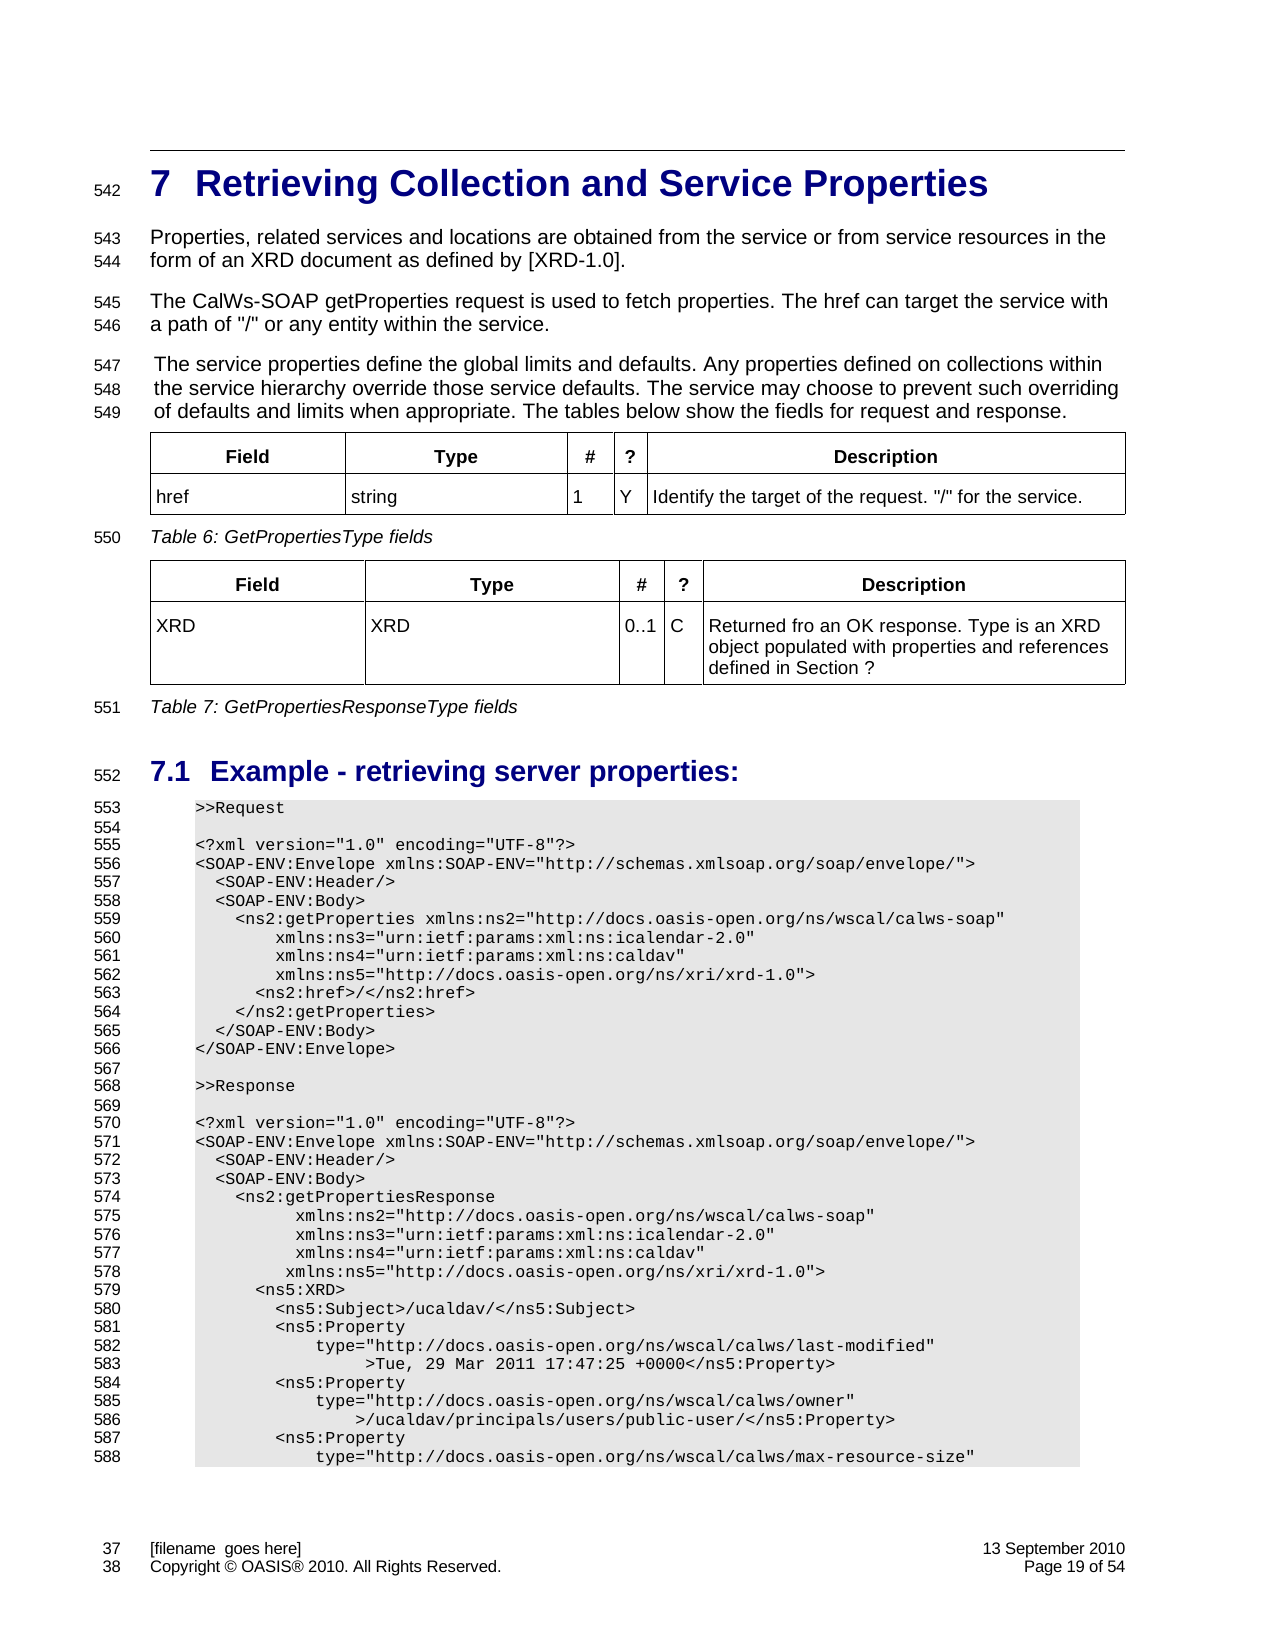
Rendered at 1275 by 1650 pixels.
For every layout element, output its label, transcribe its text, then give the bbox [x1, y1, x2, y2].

table_header Field [151, 433, 345, 473]
table_header Type [366, 561, 619, 601]
text >Tue, 29 Mar 2011 17:47:25 +0000</ns5:Property> [195, 1356, 1080, 1375]
table_cell 0..1 [620, 602, 664, 684]
text The service properties define the global limits and defaults. Any properties defined on collections within the service hierarchy override those service defaults. The service may choose to prevent such overriding of defaults and limits when appropriate. The tables below show the fiedls for request and response. [154, 353, 1125, 423]
text <SOAP-ENV:Envelope xmlns:SOAP-ENV="http://schemas.xmlsoap.org/soap/envelope/"> [195, 856, 1080, 874]
table_cell string [346, 474, 567, 514]
text </SOAP-ENV:Body> [195, 1022, 1080, 1041]
table_cell 1 [568, 474, 613, 514]
text </SOAP-ENV:Envelope> [195, 1041, 1080, 1059]
table_header ? [665, 561, 702, 601]
text xmlns:ns2="http://docs.oasis-open.org/ns/wscal/calws-soap" [195, 1208, 1080, 1226]
text Properties, related services and locations are obtained from the service or from service resources in the form of an XRD document as defined by [XRD-1.0]. [150, 225, 1125, 272]
table_cell Y [615, 474, 647, 514]
subtitle Example - retrieving server properties: [150, 755, 1125, 787]
text <ns2:getProperties xmlns:ns2="http://docs.oasis-open.org/ns/wscal/calws-soap" [195, 911, 1080, 930]
text <ns5:XRD> [195, 1282, 1080, 1301]
text type="http://docs.oasis-open.org/ns/wscal/calws/owner" [195, 1393, 1080, 1412]
text xmlns:ns5="http://docs.oasis-open.org/ns/xri/xrd-1.0"> [195, 967, 1080, 985]
table_cell Identify the target of the request. "/" for the service. [648, 474, 1125, 514]
text <SOAP-ENV:Header/> [195, 874, 1080, 893]
text xmlns:ns4="urn:ietf:params:xml:ns:caldav" [195, 948, 1080, 967]
text xmlns:ns5="http://docs.oasis-open.org/ns/xri/xrd-1.0"> [195, 1263, 1080, 1282]
table_cell C [665, 602, 702, 684]
text </ns2:getProperties> [195, 1004, 1080, 1022]
table_header ? [615, 433, 647, 473]
text <SOAP-ENV:Body> [195, 1171, 1080, 1189]
subtitle Retrieving Collection and Service Properties [150, 151, 1125, 204]
text xmlns:ns4="urn:ietf:params:xml:ns:caldav" [195, 1245, 1080, 1263]
table_header Field [151, 561, 364, 601]
text <ns5:Subject>/ucaldav/</ns5:Subject> [195, 1301, 1080, 1319]
text type="http://docs.oasis-open.org/ns/wscal/calws/last-modified" [195, 1338, 1080, 1356]
text xmlns:ns3="urn:ietf:params:xml:ns:icalendar-2.0" [195, 930, 1080, 948]
table_cell XRD [366, 602, 619, 684]
text >/ucaldav/principals/users/public-user/</ns5:Property> [195, 1412, 1080, 1430]
table_header Description [704, 561, 1125, 601]
text <ns2:href>/</ns2:href> [195, 985, 1080, 1004]
text type="http://docs.oasis-open.org/ns/wscal/calws/max-resource-size" [195, 1449, 1080, 1467]
table_header # [620, 561, 664, 601]
text <SOAP-ENV:Body> [195, 893, 1080, 911]
text >>Request [195, 800, 1080, 818]
table_cell Returned fro an OK response. Type is an XRD object populated with properties and references defined in Section ? [704, 602, 1125, 684]
text <ns5:Property [195, 1375, 1080, 1393]
text The CalWs-SOAP getProperties request is used to fetch properties. The href can target the service with a path of "/" or any entity within the service. [150, 289, 1125, 336]
text Table 7: GetPropertiesResponseType fields [150, 696, 1125, 717]
text <ns5:Property [195, 1430, 1080, 1449]
text <ns2:getPropertiesResponse [195, 1189, 1080, 1208]
table_header Description [648, 433, 1125, 473]
text Table 6: GetPropertiesType fields [150, 526, 1125, 547]
text xmlns:ns3="urn:ietf:params:xml:ns:icalendar-2.0" [195, 1226, 1080, 1245]
text >>Response [195, 1078, 1080, 1097]
text <ns5:Property [195, 1319, 1080, 1338]
text <?xml version="1.0" encoding="UTF-8"?> [195, 837, 1080, 856]
text <SOAP-ENV:Envelope xmlns:SOAP-ENV="http://schemas.xmlsoap.org/soap/envelope/"> [195, 1134, 1080, 1152]
text <?xml version="1.0" encoding="UTF-8"?> [195, 1115, 1080, 1134]
table_cell href [151, 474, 345, 514]
text <SOAP-ENV:Header/> [195, 1152, 1080, 1171]
table_cell XRD [151, 602, 364, 684]
table_header Type [346, 433, 567, 473]
table_header # [568, 433, 613, 473]
